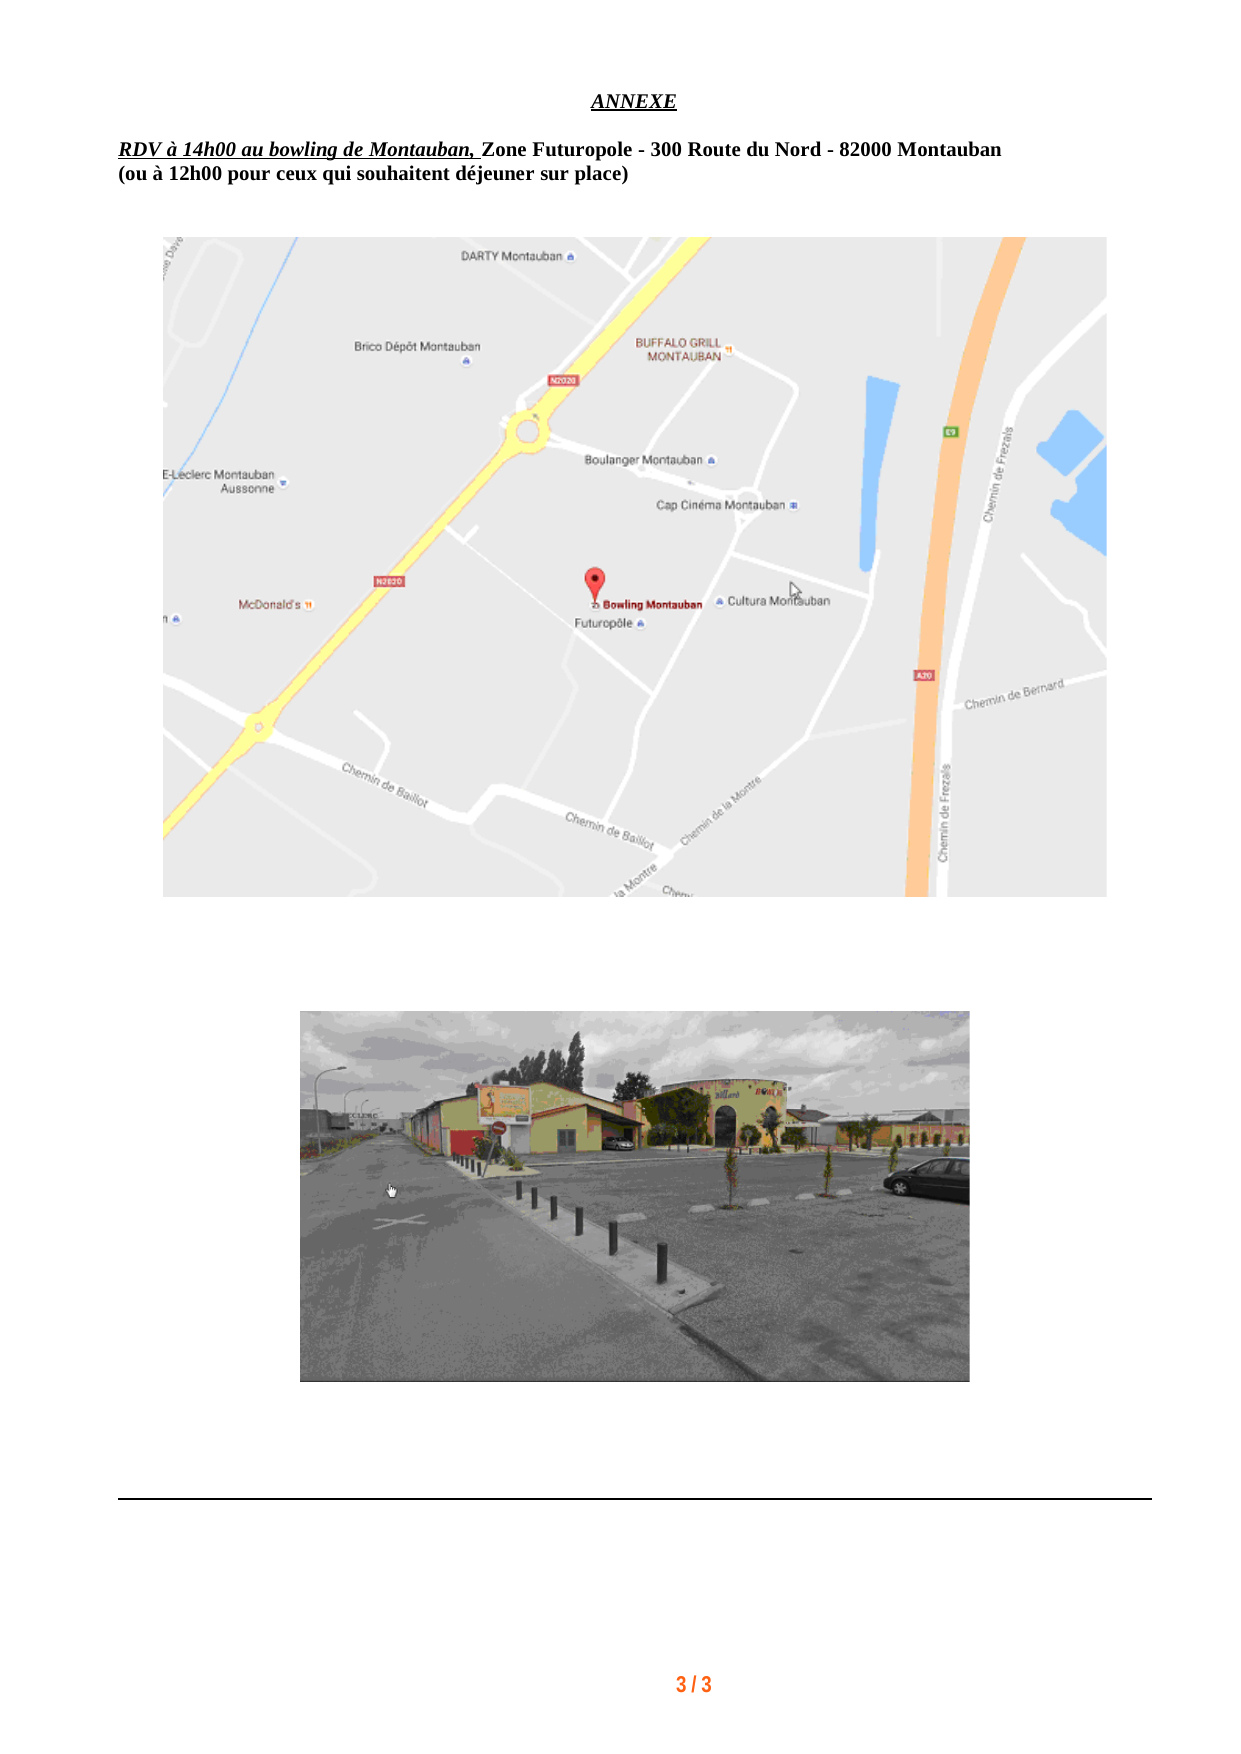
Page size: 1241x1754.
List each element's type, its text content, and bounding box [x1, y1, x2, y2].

text RDV à 14h00 au bowling de Montauban, Zone Futuropole - 300 Route du Nord - 82000 Montauban [118, 137, 1152, 161]
text ANNEXE [118, 88, 1152, 113]
text (ou à 12h00 pour ceux qui souhaitent déjeuner sur place) [118, 161, 1152, 185]
picture [163, 237, 1107, 897]
picture [300, 1011, 970, 1382]
